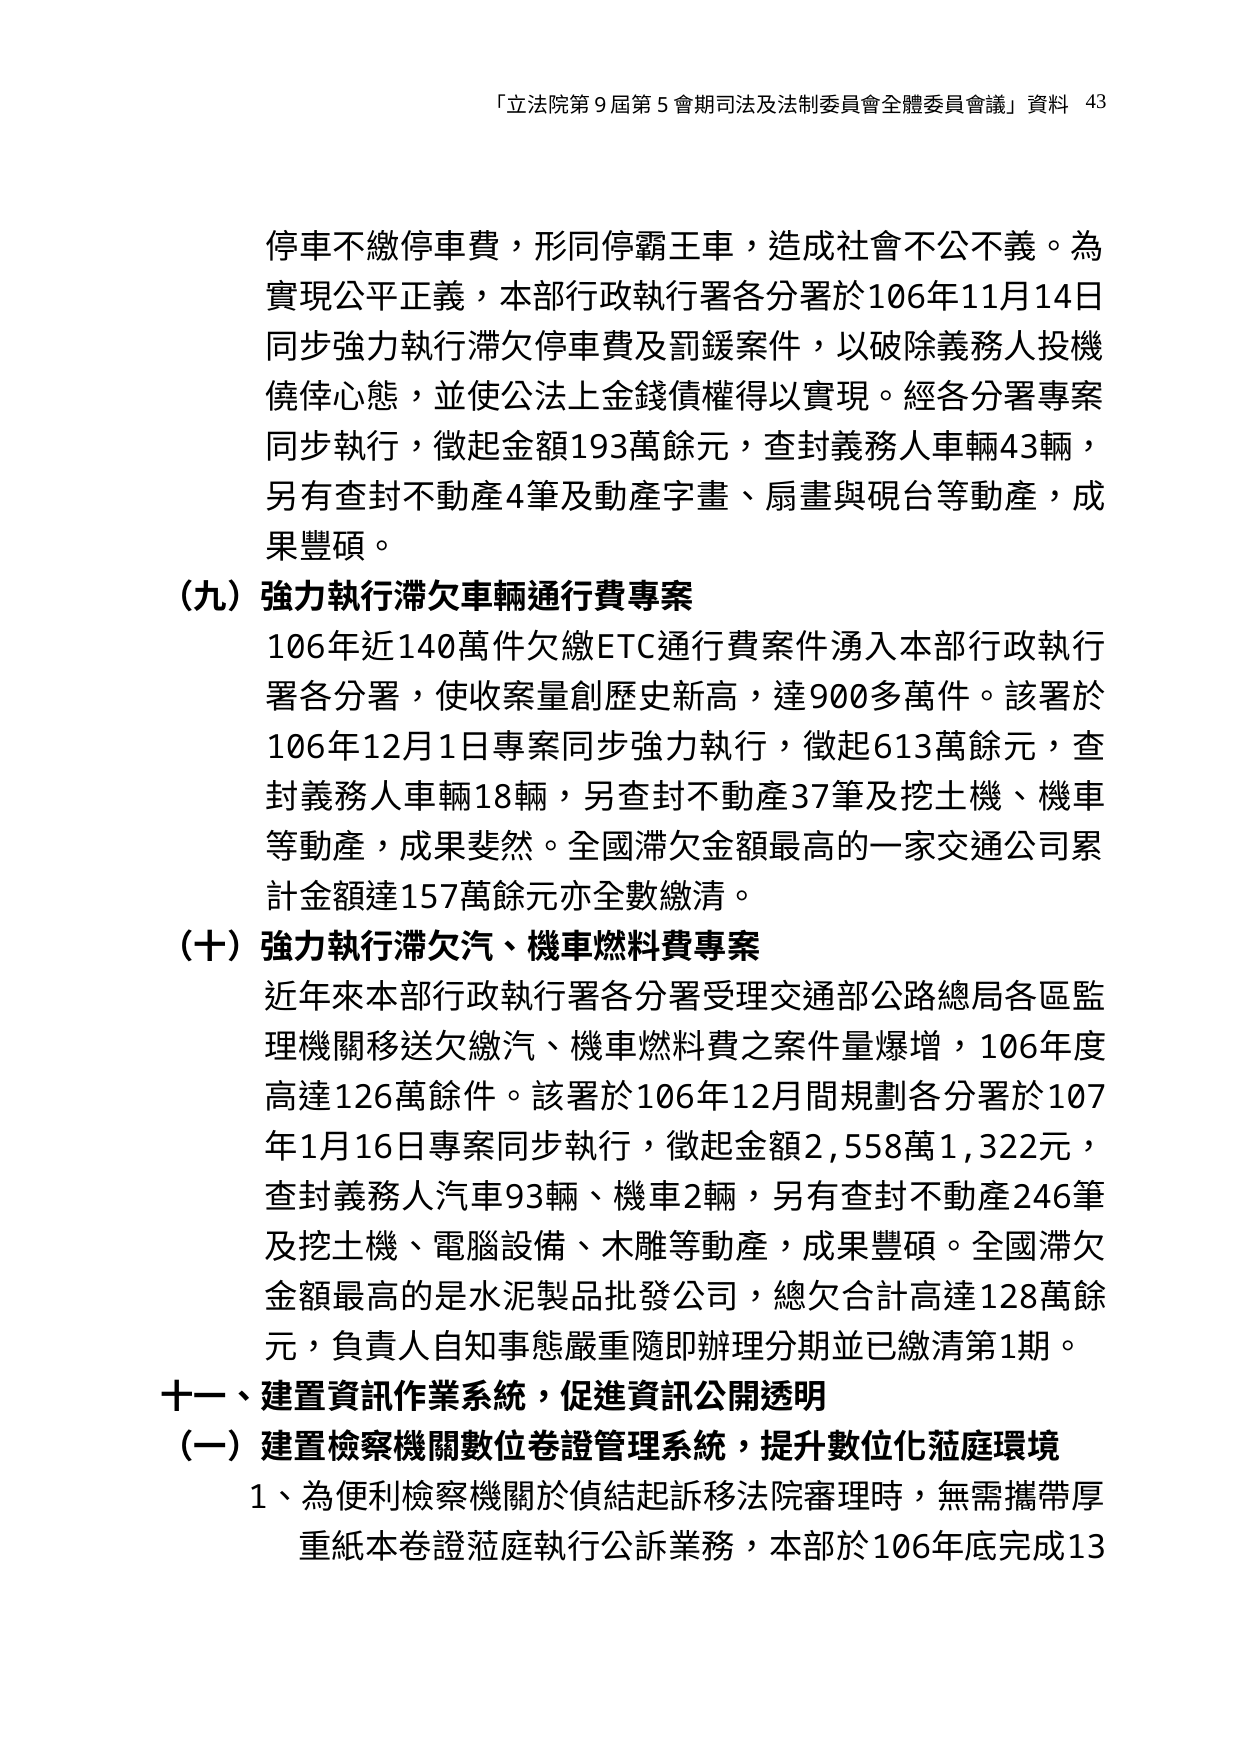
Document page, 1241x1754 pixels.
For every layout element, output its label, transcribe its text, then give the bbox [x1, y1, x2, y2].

text （十）強力執行滯欠汽、機車燃料費專案 [160, 919, 1106, 969]
text 近年來本部行政執行署各分署受理交通部公路總局各區監理機關移送欠繳汽、機車燃料費之案件量爆增，106年度高達126萬餘件。該署於106年12月間規劃各分署於107年1月16日專案同步執行，徵起金額2,558萬1,322元，查封義務人汽車93輛、機車2輛，另有查封不動產246筆及挖土機、電腦設備、木雕等動產，成果豐碩。全國滯欠金額最高的是水泥製品批發公司，總欠合計高達128萬餘元，負責人自知事態嚴重隨即辦理分期並已繳清第1期。 [264, 969, 1106, 1369]
text 106年近140萬件欠繳ETC通行費案件湧入本部行政執行署各分署，使收案量創歷史新高，達900多萬件。該署於106年12月1日專案同步強力執行，徵起613萬餘元，查封義務人車輛18輛，另查封不動產37筆及挖土機、機車等動產，成果斐然。全國滯欠金額最高的一家交通公司累計金額達157萬餘元亦全數繳清。 [266, 619, 1106, 919]
text 停車不繳停車費，形同停霸王車，造成社會不公不義。為實現公平正義，本部行政執行署各分署於106年11月14日同步強力執行滯欠停車費及罰鍰案件，以破除義務人投機僥倖心態，並使公法上金錢債權得以實現。經各分署專案同步執行，徵起金額193萬餘元，查封義務人車輛43輛，另有查封不動產4筆及動產字畫、扇畫與硯台等動產，成果豐碩。 [266, 219, 1106, 569]
text 1、為便利檢察機關於偵結起訴移法院審理時，無需攜帶厚重紙本卷證蒞庭執行公訴業務，本部於106年底完成13 [248, 1469, 1106, 1569]
text （一）建置檢察機關數位卷證管理系統，提升數位化蒞庭環境 [160, 1419, 1106, 1469]
text （九）強力執行滯欠車輛通行費專案 [160, 569, 1106, 619]
text 十一、建置資訊作業系統，促進資訊公開透明 [160, 1369, 1106, 1419]
